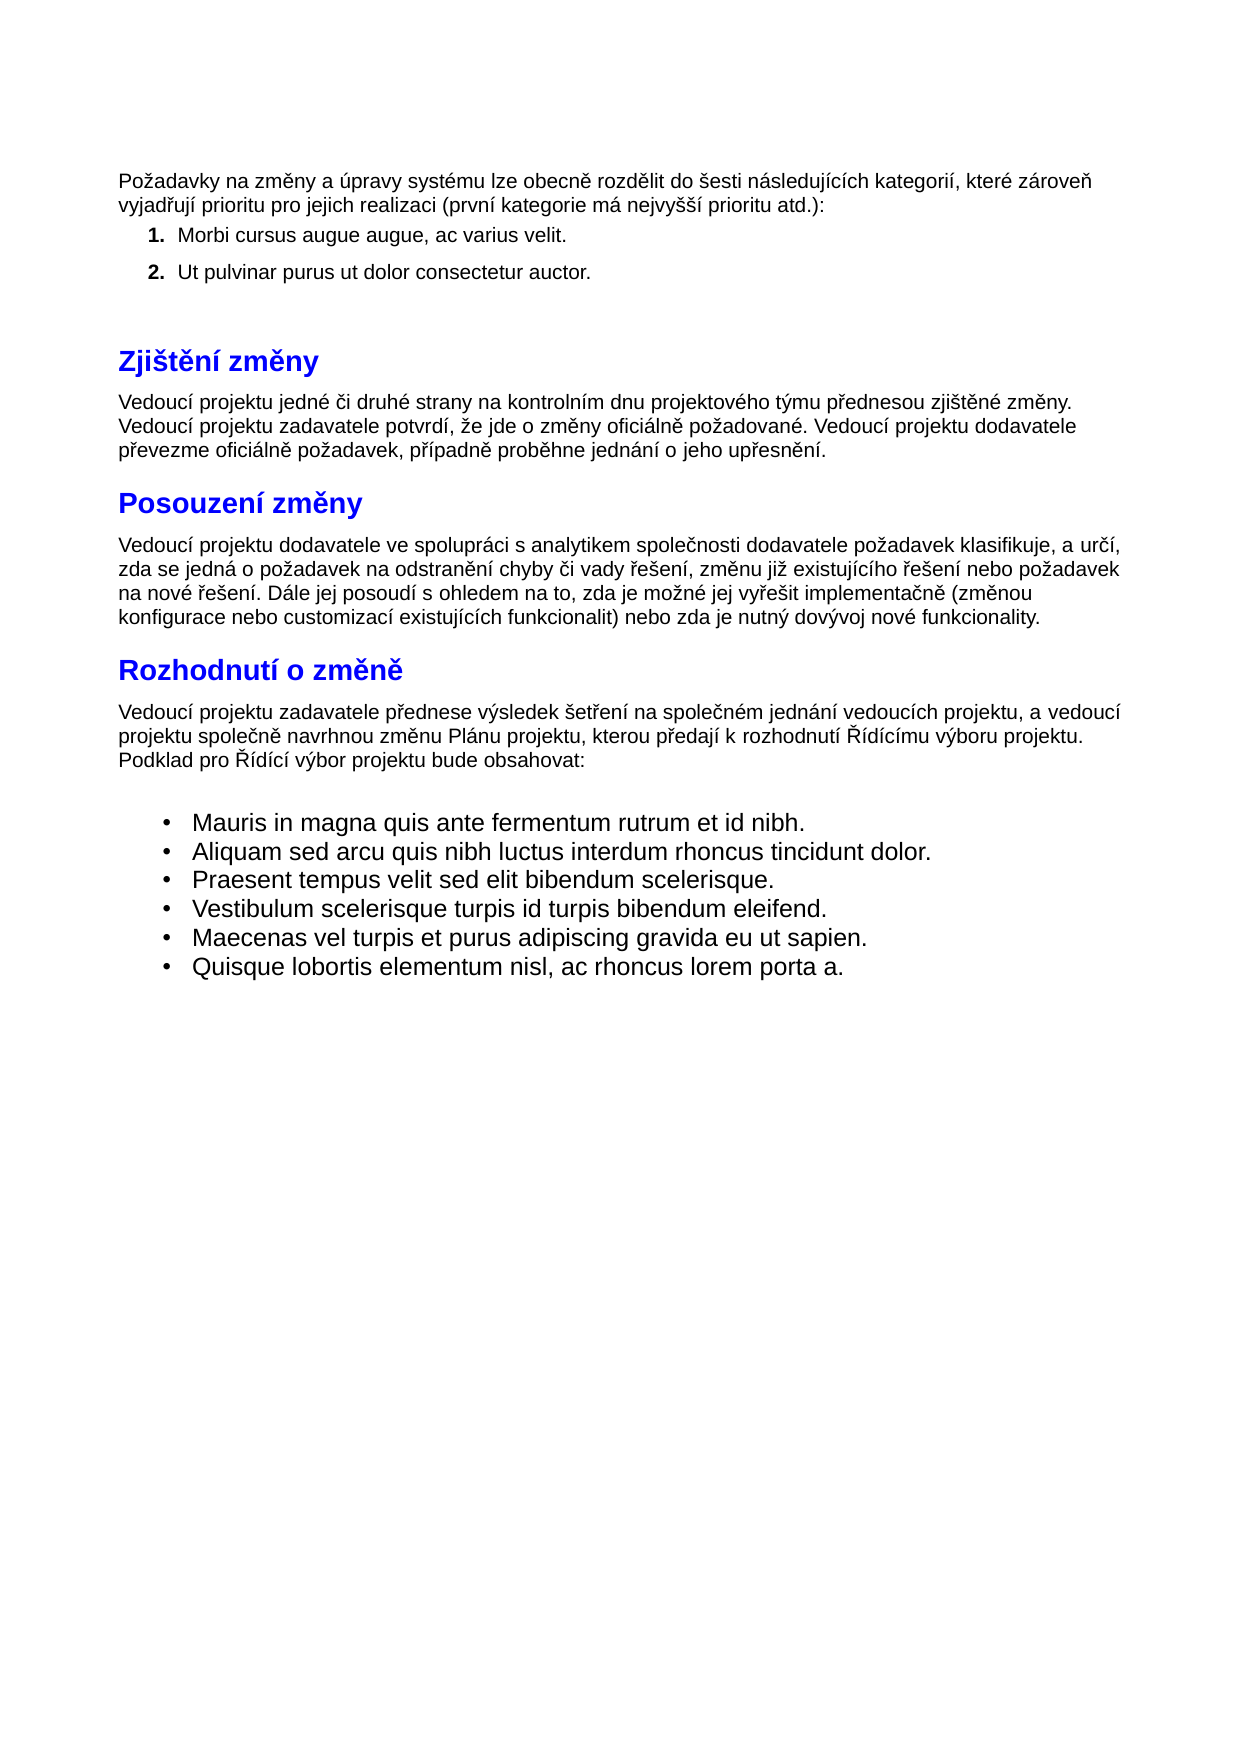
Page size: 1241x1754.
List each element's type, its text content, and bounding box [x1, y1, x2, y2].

list Quisque lobortis elementum nisl, ac rhoncus lorem porta a. [162, 952, 1122, 981]
subtitle Rozhodnutí o změně [118, 653, 1122, 687]
list Morbi cursus augue augue, ac varius velit. [148, 223, 1122, 247]
list Ut pulvinar purus ut dolor consectetur auctor. [148, 260, 1122, 284]
text Podklad pro Řídící výbor projektu bude obsahovat: [118, 747, 1122, 771]
list Maecenas vel turpis et purus adipiscing gravida eu ut sapien. [162, 923, 1122, 952]
list Vestibulum scelerisque turpis id turpis bibendum eleifend. [162, 894, 1122, 923]
text Vedoucí projektu jedné či druhé strany na kontrolním dnu projektového týmu přednesou zjištěné změny. Vedoucí projektu zadavatele potvrdí, že jde o změny oficiálně požadované. Vedoucí projektu dodavatele převezme oficiálně požadavek, případně proběhne jednání o jeho upřesnění. [118, 390, 1122, 462]
text Požadavky na změny a úpravy systému lze obecně rozdělit do šesti následujících kategorií, které zároveň vyjadřují prioritu pro jejich realizaci (první kategorie má nejvyšší prioritu atd.): [118, 169, 1122, 217]
list Aliquam sed arcu quis nibh luctus interdum rhoncus tincidunt dolor. [162, 837, 1122, 866]
subtitle Posouzení změny [118, 487, 1122, 520]
subtitle Zjištění změny [118, 344, 1122, 377]
text Vedoucí projektu zadavatele přednese výsledek šetření na společném jednání vedoucích projektu, a vedoucí projektu společně navrhnou změnu Plánu projektu, kterou předají k rozhodnutí Řídícímu výboru projektu. [118, 699, 1122, 747]
text Vedoucí projektu dodavatele ve spolupráci s analytikem společnosti dodavatele požadavek klasifikuje, a určí, zda se jedná o požadavek na odstranění chyby či vady řešení, změnu již existujícího řešení nebo požadavek na nové řešení. Dále jej posoudí s ohledem na to, zda je možné jej vyřešit implementačně (změnou konfigurace nebo customizací existujících funkcionalit) nebo zda je nutný dovývoj nové funkcionality. [118, 533, 1122, 628]
list Praesent tempus velit sed elit bibendum scelerisque. [162, 866, 1122, 894]
subtitle Kategorie změn [0, 118, 1122, 157]
list Mauris in magna quis ante fermentum rutrum et id nibh. [162, 808, 1122, 837]
